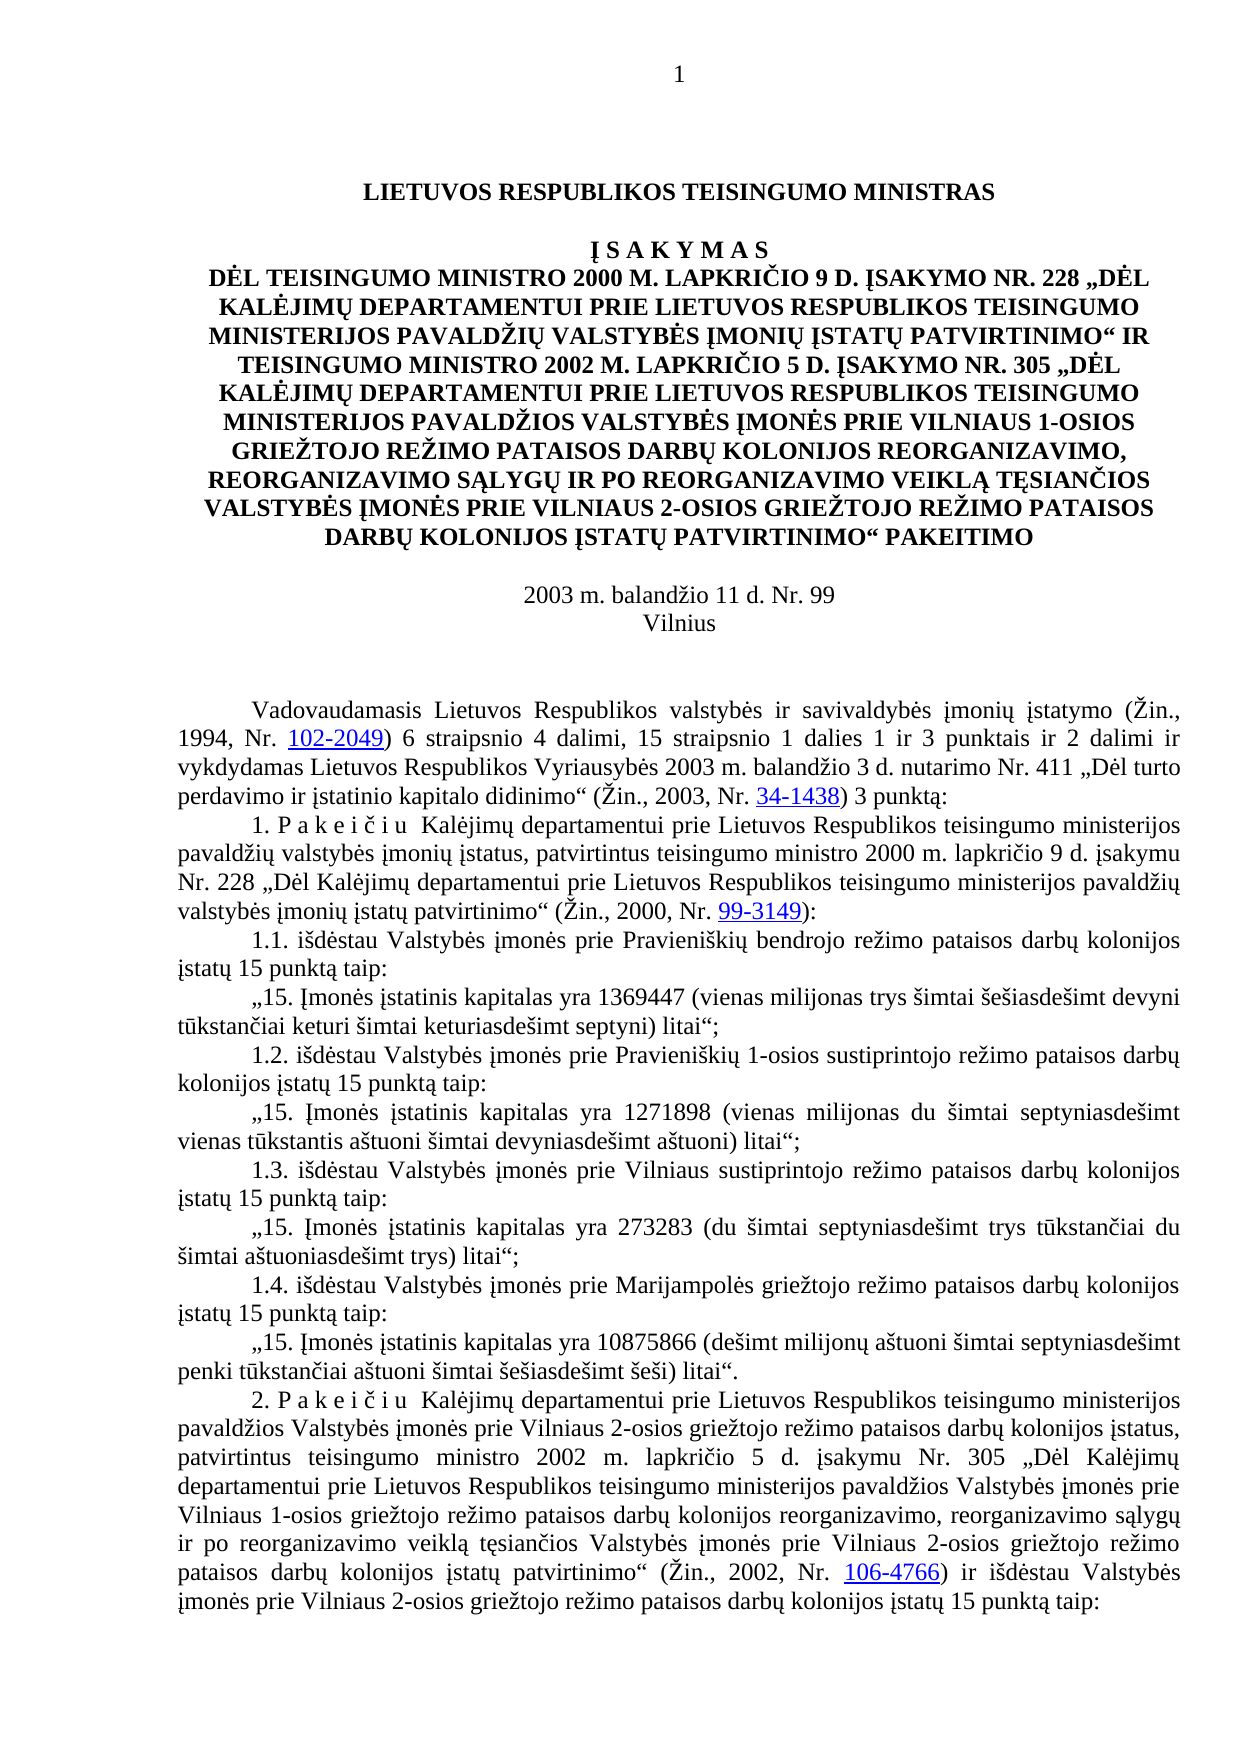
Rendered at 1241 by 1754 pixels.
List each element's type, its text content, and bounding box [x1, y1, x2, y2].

text „15. Įmonės įstatinis kapitalas yra 1369447 (vienas milijonas trys šimtai šešiasdešimt devyni tūkstančiai keturi šimtai keturiasdešimt septyni) litai“; [177, 982, 1181, 1040]
text 2. Pakeičiu Kalėjimų departamentui prie Lietuvos Respublikos teisingumo ministerijos pavaldžios Valstybės įmonės prie Vilniaus 2-osios griežtojo režimo pataisos darbų kolonijos įstatus, patvirtintus teisingumo ministro 2002 m. lapkričio 5 d. įsakymu Nr. 305 „Dėl Kalėjimų departamentui prie Lietuvos Respublikos teisingumo ministerijos pavaldžios Valstybės įmonės prie Vilniaus 1-osios griežtojo režimo pataisos darbų kolonijos reorganizavimo, reorganizavimo sąlygų ir po reorganizavimo veiklą tęsiančios Valstybės įmonės prie Vilniaus 2-osios griežtojo režimo pataisos darbų kolonijos įstatų patvirtinimo“ (Žin., 2002, Nr. 106-4766) ir išdėstau Valstybės įmonės prie Vilniaus 2-osios griežtojo režimo pataisos darbų kolonijos įstatų 15 punktą taip: [177, 1385, 1181, 1615]
text 1.3. išdėstau Valstybės įmonės prie Vilniaus sustiprintojo režimo pataisos darbų kolonijos įstatų 15 punktą taip: [177, 1155, 1181, 1212]
text 1. Pakeičiu Kalėjimų departamentui prie Lietuvos Respublikos teisingumo ministerijos pavaldžių valstybės įmonių įstatus, patvirtintus teisingumo ministro 2000 m. lapkričio 9 d. įsakymu Nr. 228 „Dėl Kalėjimų departamentui prie Lietuvos Respublikos teisingumo ministerijos pavaldžių valstybės įmonių įstatų patvirtinimo“ (Žin., 2000, Nr. 99-3149): [177, 810, 1181, 925]
text Vadovaudamasis Lietuvos Respublikos valstybės ir savivaldybės įmonių įstatymo (Žin., 1994, Nr. 102-2049) 6 straipsnio 4 dalimi, 15 straipsnio 1 dalies 1 ir 3 punktais ir 2 dalimi ir vykdydamas Lietuvos Respublikos Vyriausybės 2003 m. balandžio 3 d. nutarimo Nr. 411 „Dėl turto perdavimo ir įstatinio kapitalo didinimo“ (Žin., 2003, Nr. 34-1438) 3 punktą: [177, 695, 1181, 810]
text 1.2. išdėstau Valstybės įmonės prie Pravieniškių 1-osios sustiprintojo režimo pataisos darbų kolonijos įstatų 15 punktą taip: [177, 1040, 1181, 1097]
text „15. Įmonės įstatinis kapitalas yra 1271898 (vienas milijonas du šimtai septyniasdešimt vienas tūkstantis aštuoni šimtai devyniasdešimt aštuoni) litai“; [177, 1097, 1181, 1155]
text Į S A K Y M A S [177, 235, 1181, 263]
text LIETUVOS RESPUBLIKOS TEISINGUMO MINISTRAS [177, 177, 1181, 206]
text DĖL TEISINGUMO MINISTRO 2000 M. LAPKRIČIO 9 D. ĮSAKYMO NR. 228 „DĖL KALĖJIMŲ DEPARTAMENTUI PRIE LIETUVOS RESPUBLIKOS TEISINGUMO MINISTERIJOS PAVALDŽIŲ VALSTYBĖS ĮMONIŲ ĮSTATŲ PATVIRTINIMO“ IR TEISINGUMO MINISTRO 2002 M. LAPKRIČIO 5 D. ĮSAKYMO NR. 305 „DĖL KALĖJIMŲ DEPARTAMENTUI PRIE LIETUVOS RESPUBLIKOS TEISINGUMO MINISTERIJOS PAVALDŽIOS VALSTYBĖS ĮMONĖS PRIE VILNIAUS 1-OSIOS GRIEŽTOJO REŽIMO PATAISOS DARBŲ KOLONIJOS REORGANIZAVIMO, REORGANIZAVIMO SĄLYGŲ IR PO REORGANIZAVIMO VEIKLĄ TĘSIANČIOS VALSTYBĖS ĮMONĖS PRIE VILNIAUS 2-OSIOS GRIEŽTOJO REŽIMO PATAISOS DARBŲ KOLONIJOS ĮSTATŲ PATVIRTINIMO“ PAKEITIMO [177, 263, 1181, 551]
text „15. Įmonės įstatinis kapitalas yra 273283 (du šimtai septyniasdešimt trys tūkstančiai du šimtai aštuoniasdešimt trys) litai“; [177, 1212, 1181, 1270]
text 1.1. išdėstau Valstybės įmonės prie Pravieniškių bendrojo režimo pataisos darbų kolonijos įstatų 15 punktą taip: [177, 925, 1181, 982]
text Vilnius [177, 608, 1181, 637]
text 2003 m. balandžio 11 d. Nr. 99 [177, 580, 1181, 608]
text 1.4. išdėstau Valstybės įmonės prie Marijampolės griežtojo režimo pataisos darbų kolonijos įstatų 15 punktą taip: [177, 1270, 1181, 1327]
text „15. Įmonės įstatinis kapitalas yra 10875866 (dešimt milijonų aštuoni šimtai septyniasdešimt penki tūkstančiai aštuoni šimtai šešiasdešimt šeši) litai“. [177, 1327, 1181, 1385]
